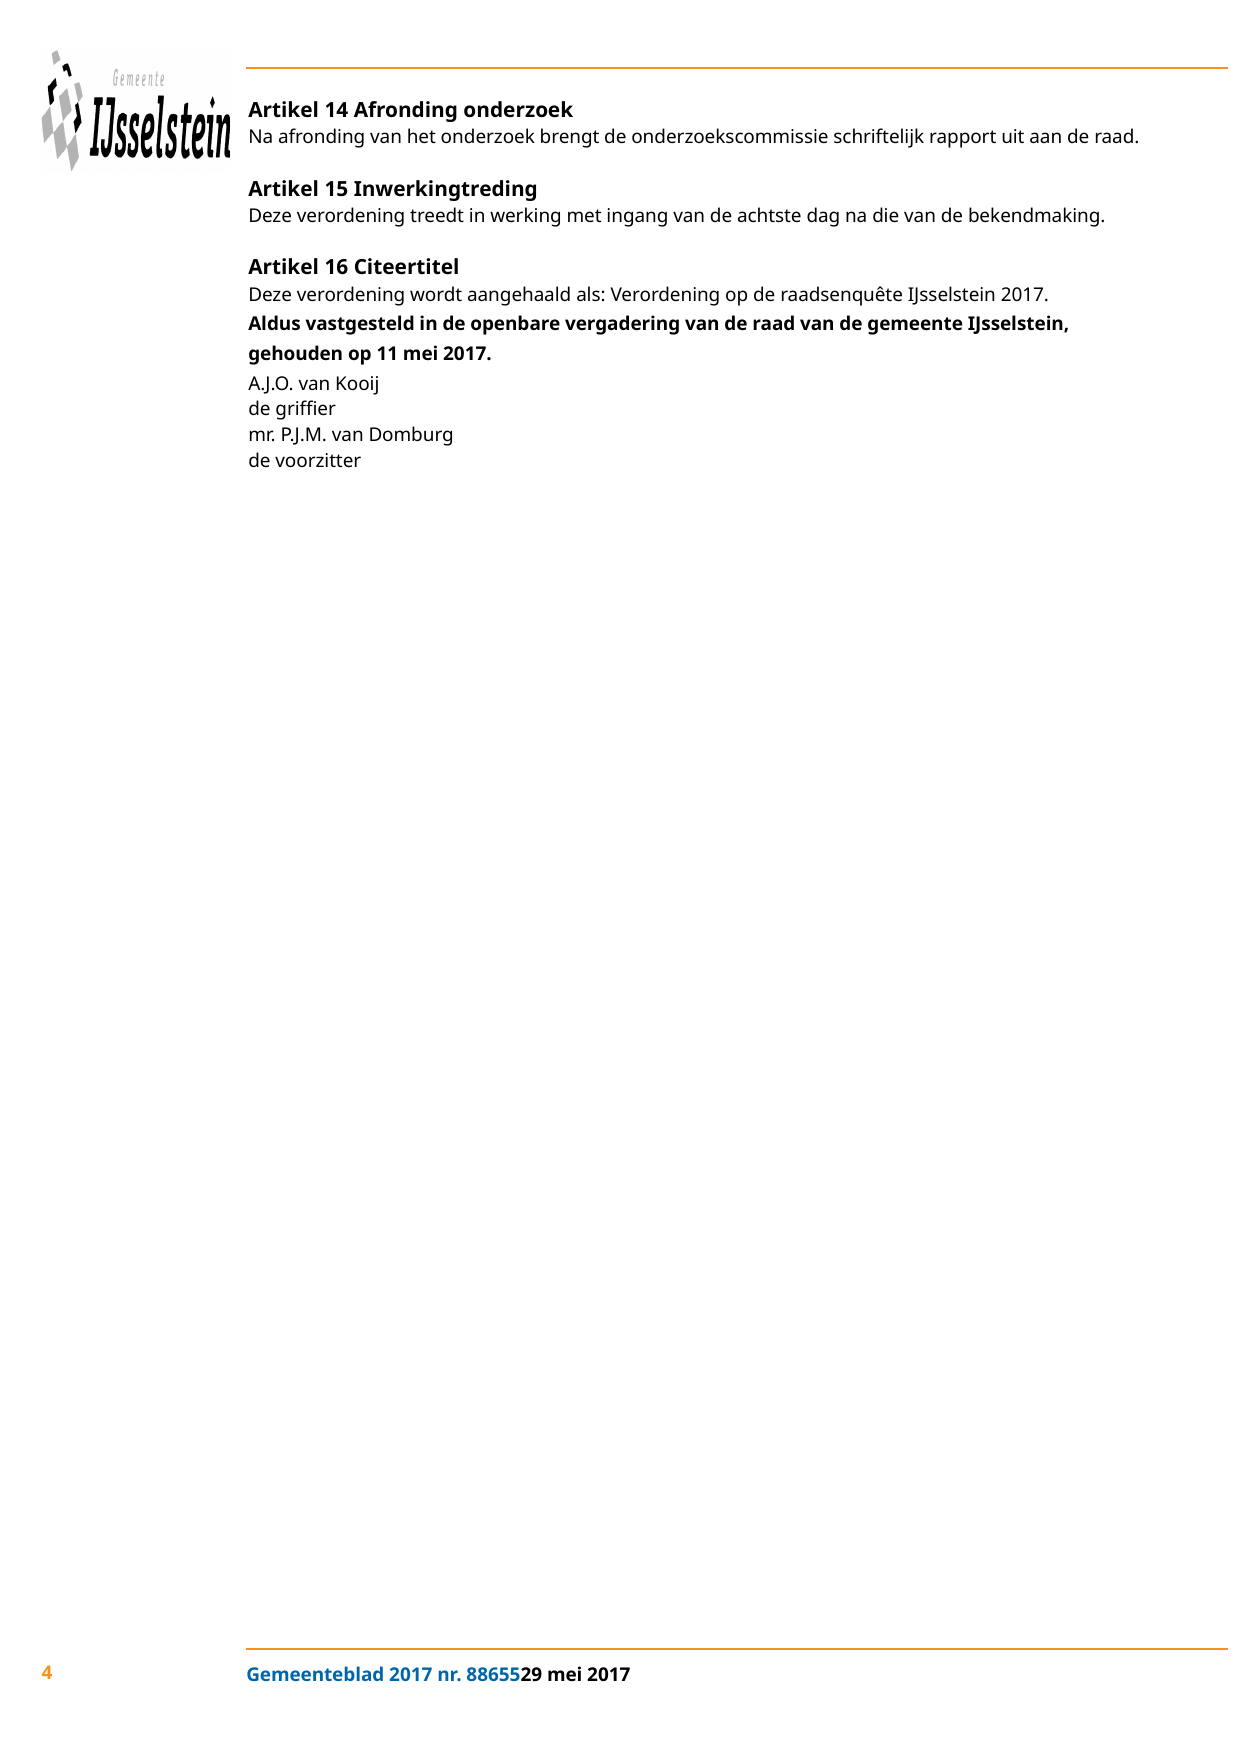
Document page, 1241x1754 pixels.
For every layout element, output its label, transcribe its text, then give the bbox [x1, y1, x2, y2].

text mr. P.J.M. van Domburg [248, 421, 1152, 447]
text de voorzitter [248, 447, 1152, 473]
text Artikel 14 Afronding onderzoek [248, 95, 1152, 123]
text Deze verordening wordt aangehaald als: Verordening op de raadsenquête IJsselstein 2017. [248, 281, 1152, 307]
text Artikel 15 Inwerkingtreding [248, 174, 1152, 202]
text de griffier [248, 395, 1152, 421]
text Na afronding van het onderzoek brengt de onderzoekscommissie schriftelijk rapport uit aan de raad. [248, 123, 1152, 149]
text Aldus vastgesteld in de openbare vergadering van de raad van de gemeente IJsselstein, gehouden op 11 mei 2017. [248, 311, 1152, 366]
picture [41, 47, 231, 172]
text A.J.O. van Kooij [248, 370, 1152, 395]
text Deze verordening treedt in werking met ingang van de achtste dag na die van de bekendmaking. [248, 202, 1152, 228]
text Artikel 16 Citeertitel [248, 252, 1152, 281]
